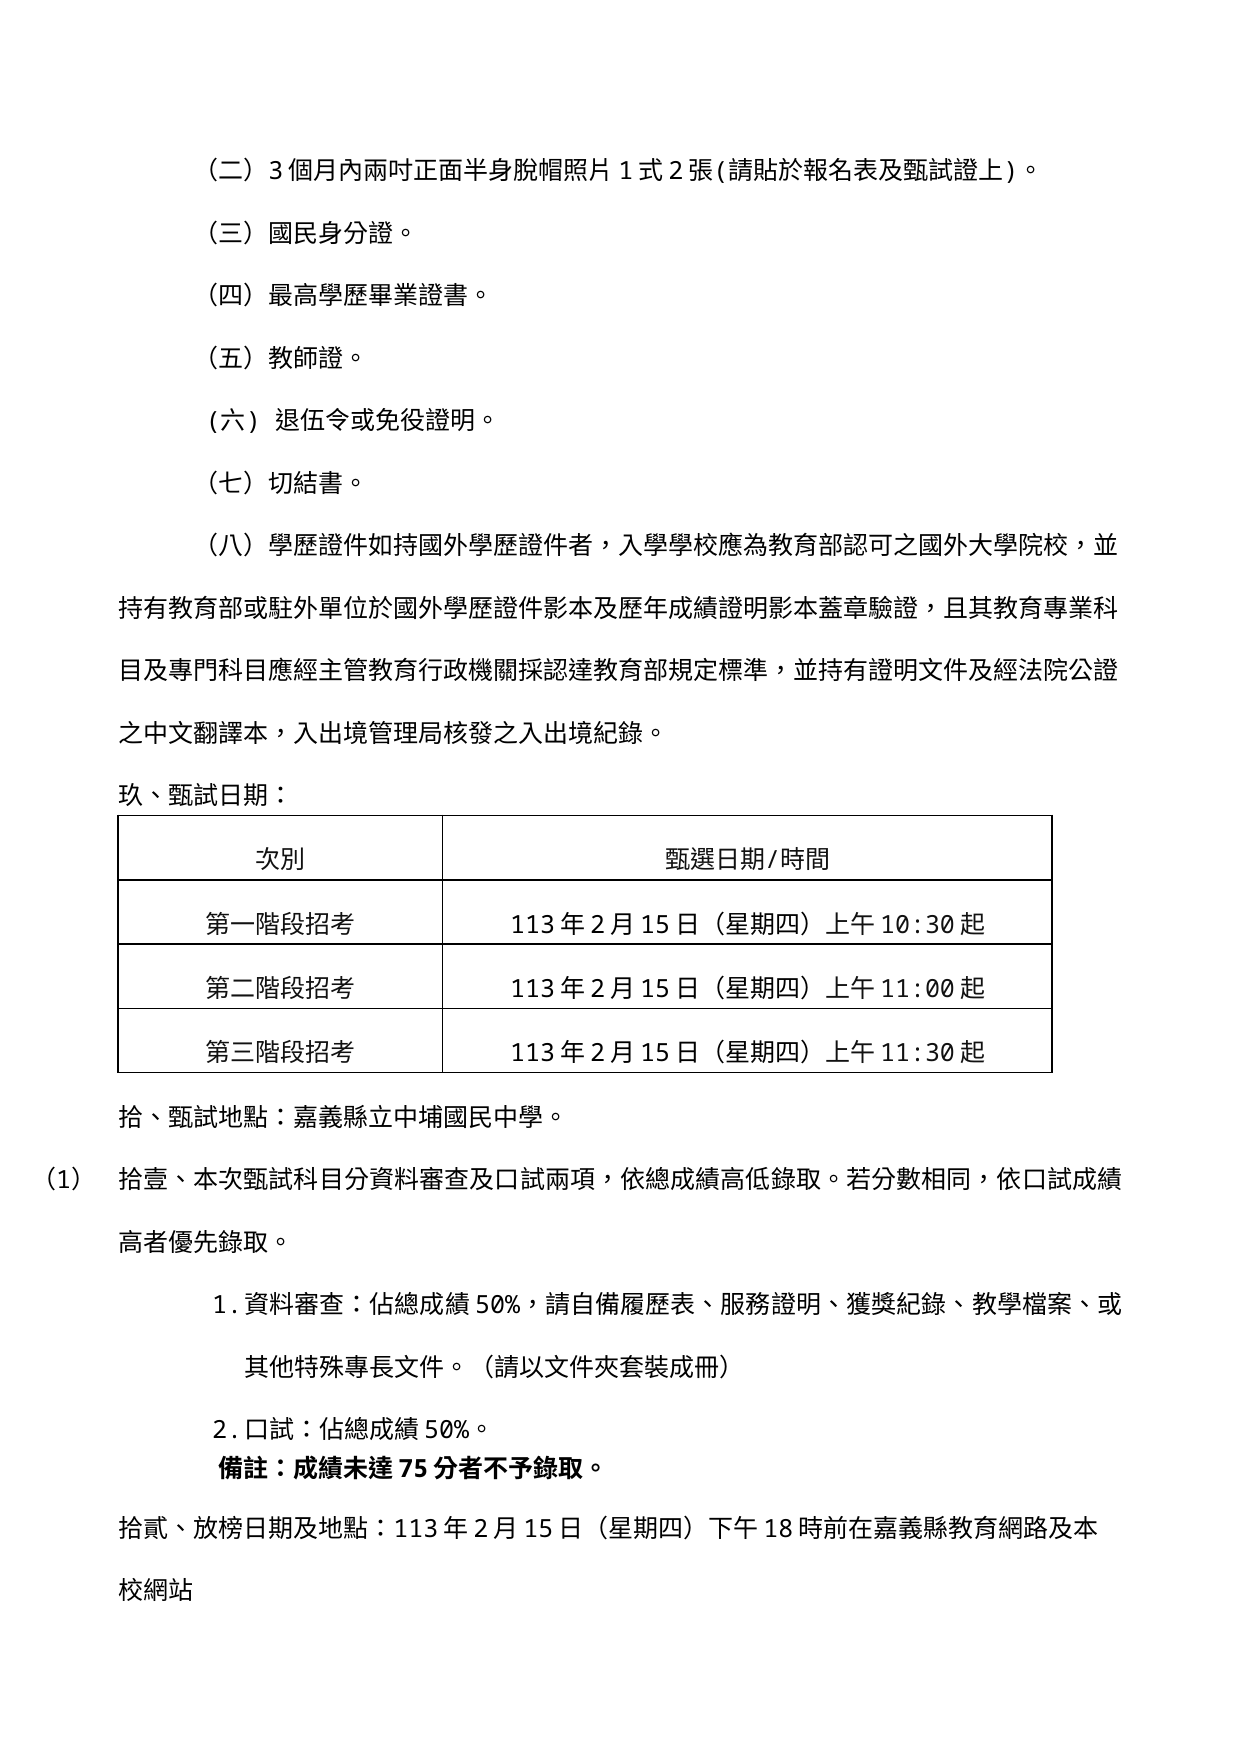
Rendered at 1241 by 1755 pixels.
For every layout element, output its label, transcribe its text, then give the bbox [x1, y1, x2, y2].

list 資料審查：佔總成績50%，請自備履歷表、服務證明、獲獎紀錄、教學檔案、或其他特殊專長文件。（請以文件夾套裝成冊） [212, 1261, 1122, 1386]
text 拾、甄試地點：嘉義縣立中埔國民中學。 [118, 1073, 1122, 1136]
table_cell 113年2月15日（星期四）上午11:00起 [443, 945, 1051, 1007]
table_cell 第二階段招考 [119, 945, 442, 1007]
text 拾貳、放榜日期及地點：113年2月15日（星期四）下午18時前在嘉義縣教育網路及本校網站 [118, 1485, 1122, 1610]
list 拾壹、本次甄試科目分資料審查及口試兩項，依總成績高低錄取。若分數相同，依口試成績高者優先錄取。 [31, 1136, 1122, 1261]
table_cell 第三階段招考 [119, 1009, 442, 1072]
table_cell 第一階段招考 [119, 881, 442, 943]
table_cell 113年2月15日（星期四）上午10:30起 [443, 881, 1051, 943]
text (六) 退伍令或免役證明。 [118, 377, 1122, 439]
text （四）最高學歷畢業證書。 [118, 252, 1122, 314]
table_header 次別 [119, 816, 442, 879]
text 玖、甄試日期： [118, 752, 1122, 814]
text （八）學歷證件如持國外學歷證件者，入學學校應為教育部認可之國外大學院校，並持有教育部或駐外單位於國外學歷證件影本及歷年成績證明影本蓋章驗證，且其教育專業科目及專門科目應經主管教育行政機關採認達教育部規定標準，並持有證明文件及經法院公證之中文翻譯本，入出境管理局核發之入出境紀錄。 [118, 502, 1122, 752]
text （五）教師證。 [118, 314, 1122, 377]
table_cell 113年2月15日（星期四）上午11:30起 [443, 1009, 1051, 1072]
table_header 甄選日期/時間 [443, 816, 1051, 879]
text （七）切結書。 [118, 439, 1122, 502]
text 備註：成績未達75分者不予錄取。 [218, 1448, 1122, 1485]
text （二）3個月內兩吋正面半身脫帽照片1式2張(請貼於報名表及甄試證上)。 [118, 127, 1122, 189]
text （三）國民身分證。 [118, 189, 1122, 252]
list 口試：佔總成績50%。 [212, 1386, 1122, 1448]
